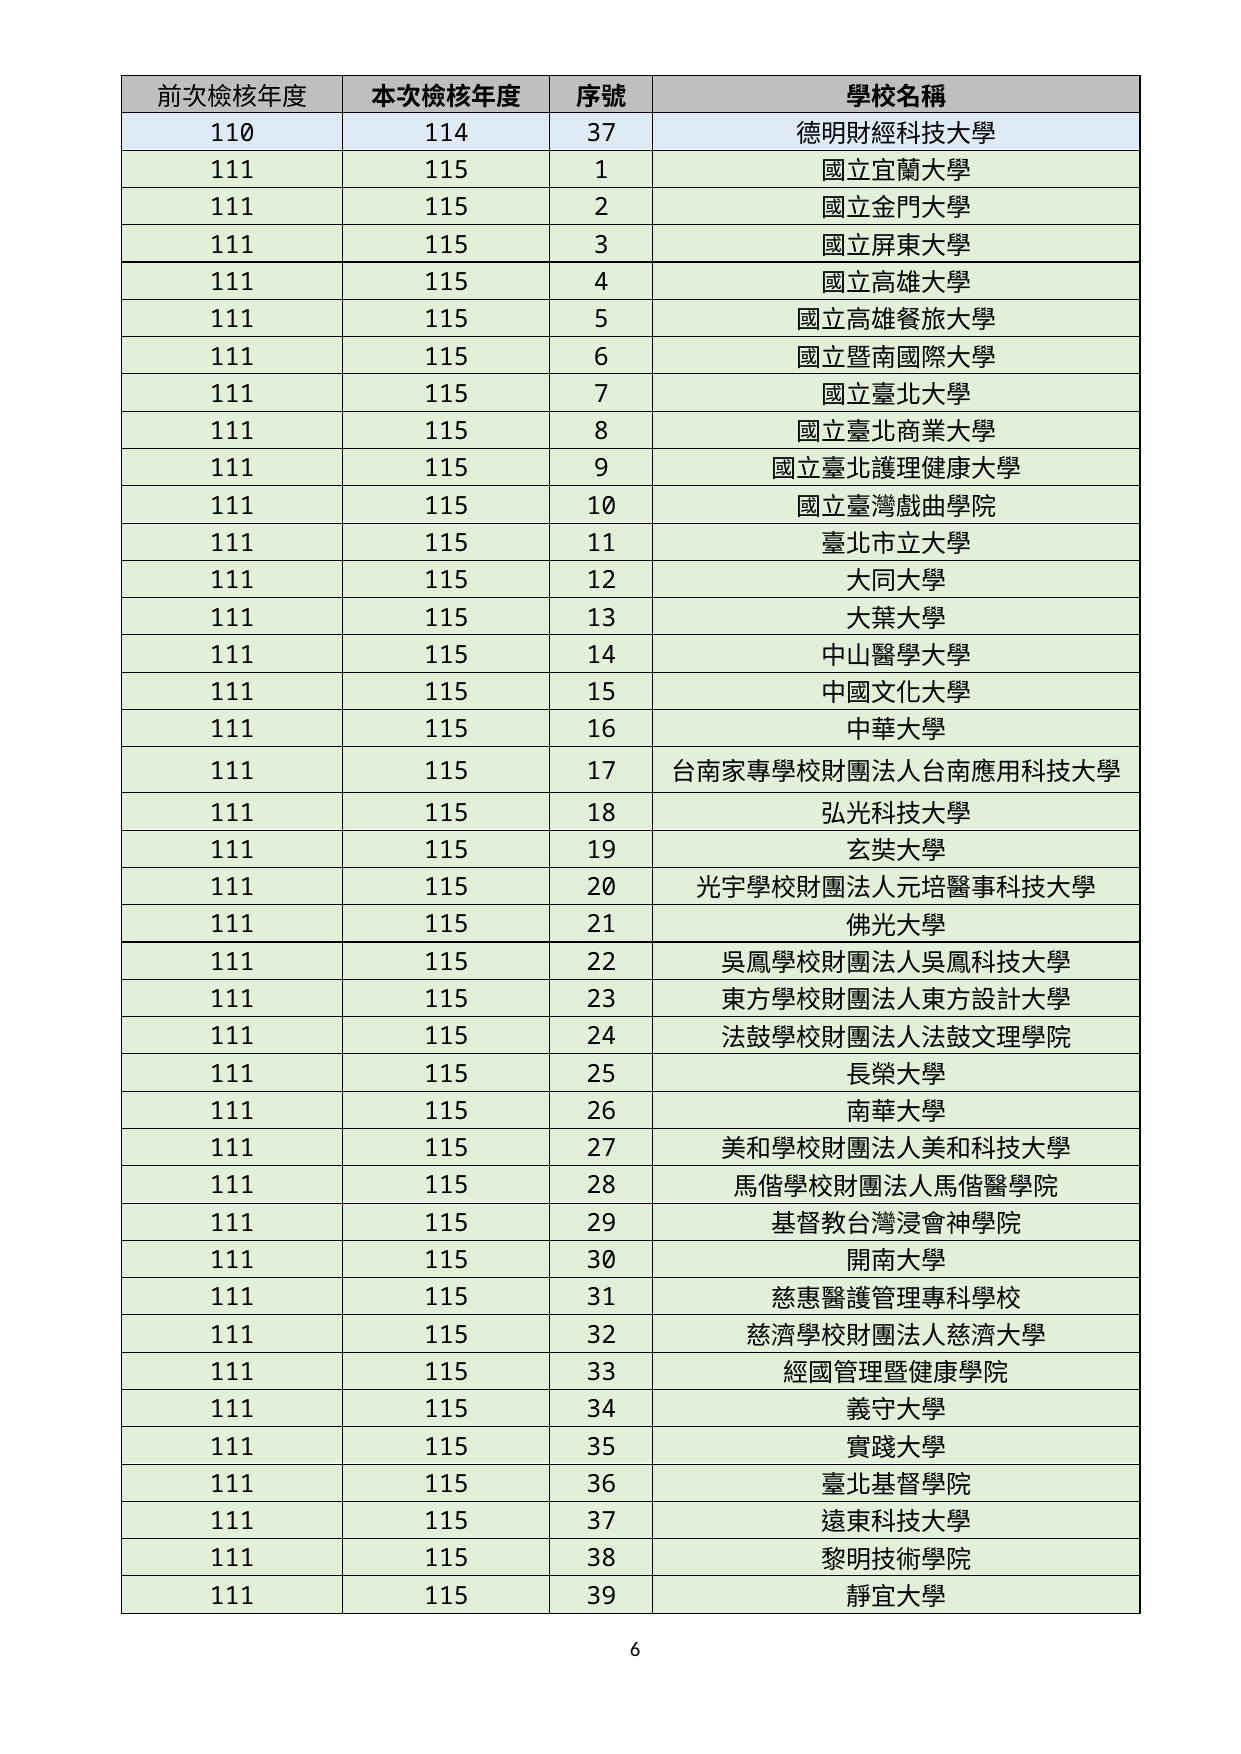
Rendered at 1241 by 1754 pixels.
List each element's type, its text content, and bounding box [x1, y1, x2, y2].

table_cell 黎明技術學院 [653, 1539, 1139, 1575]
table_cell 111 [122, 1241, 342, 1277]
table_cell 115 [343, 225, 549, 261]
table_cell 開南大學 [653, 1241, 1139, 1277]
table_cell 15 [550, 673, 652, 709]
table_cell 1 [550, 151, 652, 187]
table_cell 111 [122, 1576, 342, 1613]
table_cell 115 [343, 1315, 549, 1352]
table_cell 7 [550, 374, 652, 411]
table_cell 國立暨南國際大學 [653, 337, 1139, 373]
table_cell 18 [550, 793, 652, 829]
table_cell 115 [343, 151, 549, 187]
table_cell 115 [343, 449, 549, 485]
table_cell 115 [343, 710, 549, 746]
table_cell 中山醫學大學 [653, 635, 1139, 672]
table_cell 111 [122, 524, 342, 560]
table_cell 24 [550, 1017, 652, 1053]
table_cell 臺北市立大學 [653, 524, 1139, 560]
table_cell 佛光大學 [653, 905, 1139, 941]
table_cell 115 [343, 1017, 549, 1053]
table_cell 111 [122, 793, 342, 829]
table_cell 33 [550, 1353, 652, 1389]
table_cell 美和學校財團法人美和科技大學 [653, 1129, 1139, 1165]
table_cell 115 [343, 943, 549, 979]
table_cell 21 [550, 905, 652, 941]
table_cell 115 [343, 831, 549, 867]
table_cell 17 [550, 747, 652, 792]
table_cell 115 [343, 1204, 549, 1240]
table_cell 115 [343, 1539, 549, 1575]
table_cell 111 [122, 337, 342, 373]
table_cell 115 [343, 524, 549, 560]
table_cell 經國管理暨健康學院 [653, 1353, 1139, 1389]
table_header 前次檢核年度 [122, 76, 342, 112]
table_cell 115 [343, 1576, 549, 1613]
table_cell 國立高雄餐旅大學 [653, 300, 1139, 336]
table_cell 115 [343, 486, 549, 522]
table_cell 臺北基督學院 [653, 1465, 1139, 1501]
table_cell 111 [122, 943, 342, 979]
table_cell 111 [122, 151, 342, 187]
table_cell 國立臺灣戲曲學院 [653, 486, 1139, 522]
table_cell 9 [550, 449, 652, 485]
table_cell 國立臺北大學 [653, 374, 1139, 411]
table_cell 111 [122, 1092, 342, 1128]
table_cell 115 [343, 188, 549, 224]
table_cell 大葉大學 [653, 598, 1139, 634]
table_cell 中華大學 [653, 710, 1139, 746]
table_cell 14 [550, 635, 652, 672]
table_cell 111 [122, 980, 342, 1016]
table_cell 東方學校財團法人東方設計大學 [653, 980, 1139, 1016]
table_cell 111 [122, 1204, 342, 1240]
table_cell 115 [343, 337, 549, 373]
table_cell 大同大學 [653, 561, 1139, 597]
table_cell 115 [343, 1129, 549, 1165]
table_cell 111 [122, 1539, 342, 1575]
table_cell 111 [122, 374, 342, 411]
table_cell 111 [122, 449, 342, 485]
table_cell 111 [122, 831, 342, 867]
table_cell 36 [550, 1465, 652, 1501]
table_cell 長榮大學 [653, 1054, 1139, 1091]
table_cell 28 [550, 1166, 652, 1202]
table_cell 法鼓學校財團法人法鼓文理學院 [653, 1017, 1139, 1053]
table_cell 38 [550, 1539, 652, 1575]
table_cell 115 [343, 300, 549, 336]
table_cell 30 [550, 1241, 652, 1277]
table_cell 慈濟學校財團法人慈濟大學 [653, 1315, 1139, 1352]
table_cell 111 [122, 673, 342, 709]
table_cell 29 [550, 1204, 652, 1240]
table_cell 110 [122, 113, 342, 149]
table_cell 光宇學校財團法人元培醫事科技大學 [653, 868, 1139, 904]
table_cell 馬偕學校財團法人馬偕醫學院 [653, 1166, 1139, 1202]
table_cell 慈惠醫護管理專科學校 [653, 1278, 1139, 1314]
table_cell 國立金門大學 [653, 188, 1139, 224]
table_cell 23 [550, 980, 652, 1016]
table_cell 111 [122, 1129, 342, 1165]
table_cell 國立宜蘭大學 [653, 151, 1139, 187]
table_cell 111 [122, 412, 342, 448]
table_cell 111 [122, 1502, 342, 1538]
table_cell 111 [122, 225, 342, 261]
table_cell 25 [550, 1054, 652, 1091]
table_cell 12 [550, 561, 652, 597]
table_cell 國立臺北護理健康大學 [653, 449, 1139, 485]
table_cell 德明財經科技大學 [653, 113, 1139, 149]
table_cell 111 [122, 486, 342, 522]
table_cell 111 [122, 1390, 342, 1426]
table_cell 南華大學 [653, 1092, 1139, 1128]
table_cell 115 [343, 1353, 549, 1389]
table_cell 115 [343, 561, 549, 597]
table_cell 114 [343, 113, 549, 149]
table_cell 115 [343, 635, 549, 672]
table_cell 115 [343, 905, 549, 941]
table_cell 115 [343, 263, 549, 299]
table_cell 115 [343, 1166, 549, 1202]
table_cell 10 [550, 486, 652, 522]
table_cell 115 [343, 1502, 549, 1538]
table_cell 27 [550, 1129, 652, 1165]
table_cell 115 [343, 868, 549, 904]
table_cell 111 [122, 747, 342, 792]
table_cell 義守大學 [653, 1390, 1139, 1426]
table_cell 115 [343, 412, 549, 448]
table_cell 115 [343, 1241, 549, 1277]
table_cell 吳鳳學校財團法人吳鳳科技大學 [653, 943, 1139, 979]
table_cell 111 [122, 1427, 342, 1463]
table_cell 111 [122, 1353, 342, 1389]
table_cell 111 [122, 905, 342, 941]
table_cell 115 [343, 980, 549, 1016]
table_cell 115 [343, 1054, 549, 1091]
table_cell 5 [550, 300, 652, 336]
table_cell 111 [122, 1315, 342, 1352]
table_cell 115 [343, 1092, 549, 1128]
table_cell 111 [122, 1017, 342, 1053]
table_cell 基督教台灣浸會神學院 [653, 1204, 1139, 1240]
table_cell 115 [343, 793, 549, 829]
table_cell 8 [550, 412, 652, 448]
table_cell 弘光科技大學 [653, 793, 1139, 829]
table_cell 115 [343, 374, 549, 411]
table_cell 111 [122, 300, 342, 336]
table_cell 111 [122, 1278, 342, 1314]
table_cell 11 [550, 524, 652, 560]
table_cell 國立高雄大學 [653, 263, 1139, 299]
table_cell 玄奘大學 [653, 831, 1139, 867]
table_cell 13 [550, 598, 652, 634]
table_cell 111 [122, 561, 342, 597]
table_cell 111 [122, 598, 342, 634]
table_cell 31 [550, 1278, 652, 1314]
table_cell 111 [122, 868, 342, 904]
table_cell 111 [122, 635, 342, 672]
table_cell 115 [343, 1465, 549, 1501]
table_cell 靜宜大學 [653, 1576, 1139, 1613]
table_cell 111 [122, 1166, 342, 1202]
table_cell 4 [550, 263, 652, 299]
table_cell 35 [550, 1427, 652, 1463]
table_cell 6 [550, 337, 652, 373]
table_cell 22 [550, 943, 652, 979]
table_cell 26 [550, 1092, 652, 1128]
table_cell 國立屏東大學 [653, 225, 1139, 261]
table_cell 台南家專學校財團法人台南應用科技大學 [653, 747, 1139, 792]
table_cell 39 [550, 1576, 652, 1613]
table_cell 115 [343, 747, 549, 792]
table_header 序號 [550, 76, 652, 112]
table_header 本次檢核年度 [343, 76, 549, 112]
table_cell 115 [343, 1278, 549, 1314]
table_cell 115 [343, 598, 549, 634]
table_cell 37 [550, 113, 652, 149]
table_cell 20 [550, 868, 652, 904]
table_cell 115 [343, 673, 549, 709]
table_cell 中國文化大學 [653, 673, 1139, 709]
table_cell 2 [550, 188, 652, 224]
table_header 學校名稱 [653, 76, 1139, 112]
table_cell 115 [343, 1427, 549, 1463]
table_cell 遠東科技大學 [653, 1502, 1139, 1538]
table_cell 111 [122, 263, 342, 299]
table_cell 16 [550, 710, 652, 746]
table_cell 111 [122, 1054, 342, 1091]
table_cell 19 [550, 831, 652, 867]
table_cell 37 [550, 1502, 652, 1538]
table_cell 111 [122, 188, 342, 224]
table_cell 實踐大學 [653, 1427, 1139, 1463]
table_cell 111 [122, 710, 342, 746]
table_cell 111 [122, 1465, 342, 1501]
table_cell 34 [550, 1390, 652, 1426]
table_cell 國立臺北商業大學 [653, 412, 1139, 448]
table_cell 32 [550, 1315, 652, 1352]
table_cell 115 [343, 1390, 549, 1426]
table_cell 3 [550, 225, 652, 261]
